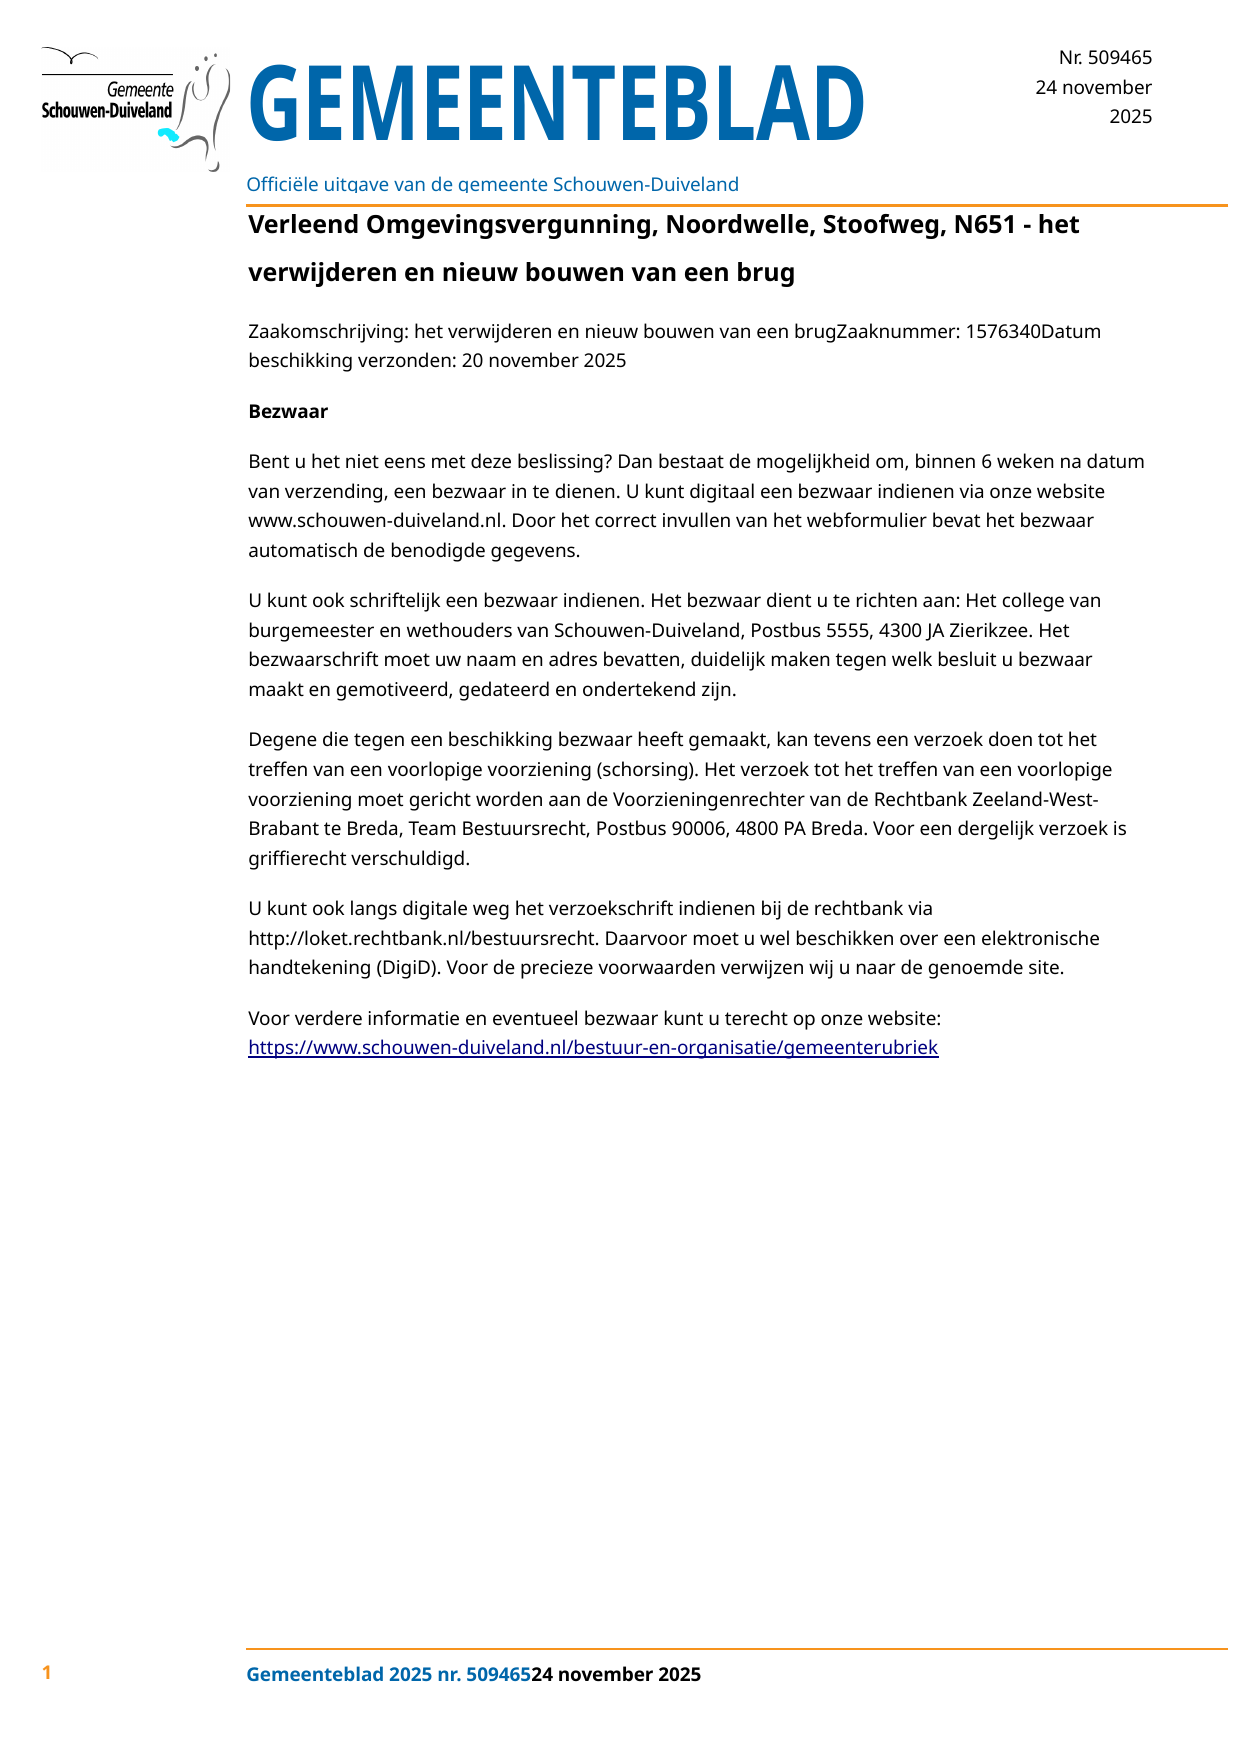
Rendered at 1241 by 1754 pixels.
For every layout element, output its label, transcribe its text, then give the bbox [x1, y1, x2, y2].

text Voor verdere informatie en eventueel bezwaar kunt u terecht op onze website: https://www.schouwen-duiveland.nl/bestuur-en-organisatie/gemeenterubriek [248, 1005, 1152, 1060]
text Bezwaar [248, 398, 1152, 424]
text U kunt ook langs digitale weg het verzoekschrift indienen bij de rechtbank via http://loket.rechtbank.nl/bestuursrecht. Daarvoor moet u wel beschikken over een elektronische handtekening (DigiD). Voor de precieze voorwaarden verwijzen wij u naar de genoemde site. [248, 895, 1152, 980]
text Zaakomschrijving: het verwijderen en nieuw bouwen van een brugZaaknummer: 1576340Datum beschikking verzonden: 20 november 2025 [248, 318, 1152, 373]
text Verleend Omgevingsvergunning, Noordwelle, Stoofweg, N651 - het verwijderen en nieuw bouwen van een brug [248, 207, 1152, 288]
text Degene die tegen een beschikking bezwaar heeft gemaakt, kan tevens een verzoek doen tot het treffen van een voorlopige voorziening (schorsing). Het verzoek tot het treffen van een voorlopige voorziening moet gericht worden aan de Voorzieningenrechter van de Rechtbank Zeeland-West-Brabant te Breda, Team Bestuursrecht, Postbus 90006, 4800 PA Breda. Voor een dergelijk verzoek is griffierecht verschuldigd. [248, 727, 1152, 871]
text Bent u het niet eens met deze beslissing? Dan bestaat de mogelijkheid om, binnen 6 weken na datum van verzending, een bezwaar in te dienen. U kunt digitaal een bezwaar indienen via onze website www.schouwen-duiveland.nl. Door het correct invullen van het webformulier bevat het bezwaar automatisch de benodigde gegevens. [248, 448, 1152, 563]
picture [41, 47, 231, 172]
text U kunt ook schriftelijk een bezwaar indienen. Het bezwaar dient u te richten aan: Het college van burgemeester en wethouders van Schouwen-Duiveland, Postbus 5555, 4300 JA Zierikzee. Het bezwaarschrift moet uw naam en adres bevatten, duidelijk maken tegen welk besluit u bezwaar maakt en gemotiveerd, gedateerd en ondertekend zijn. [248, 587, 1152, 702]
